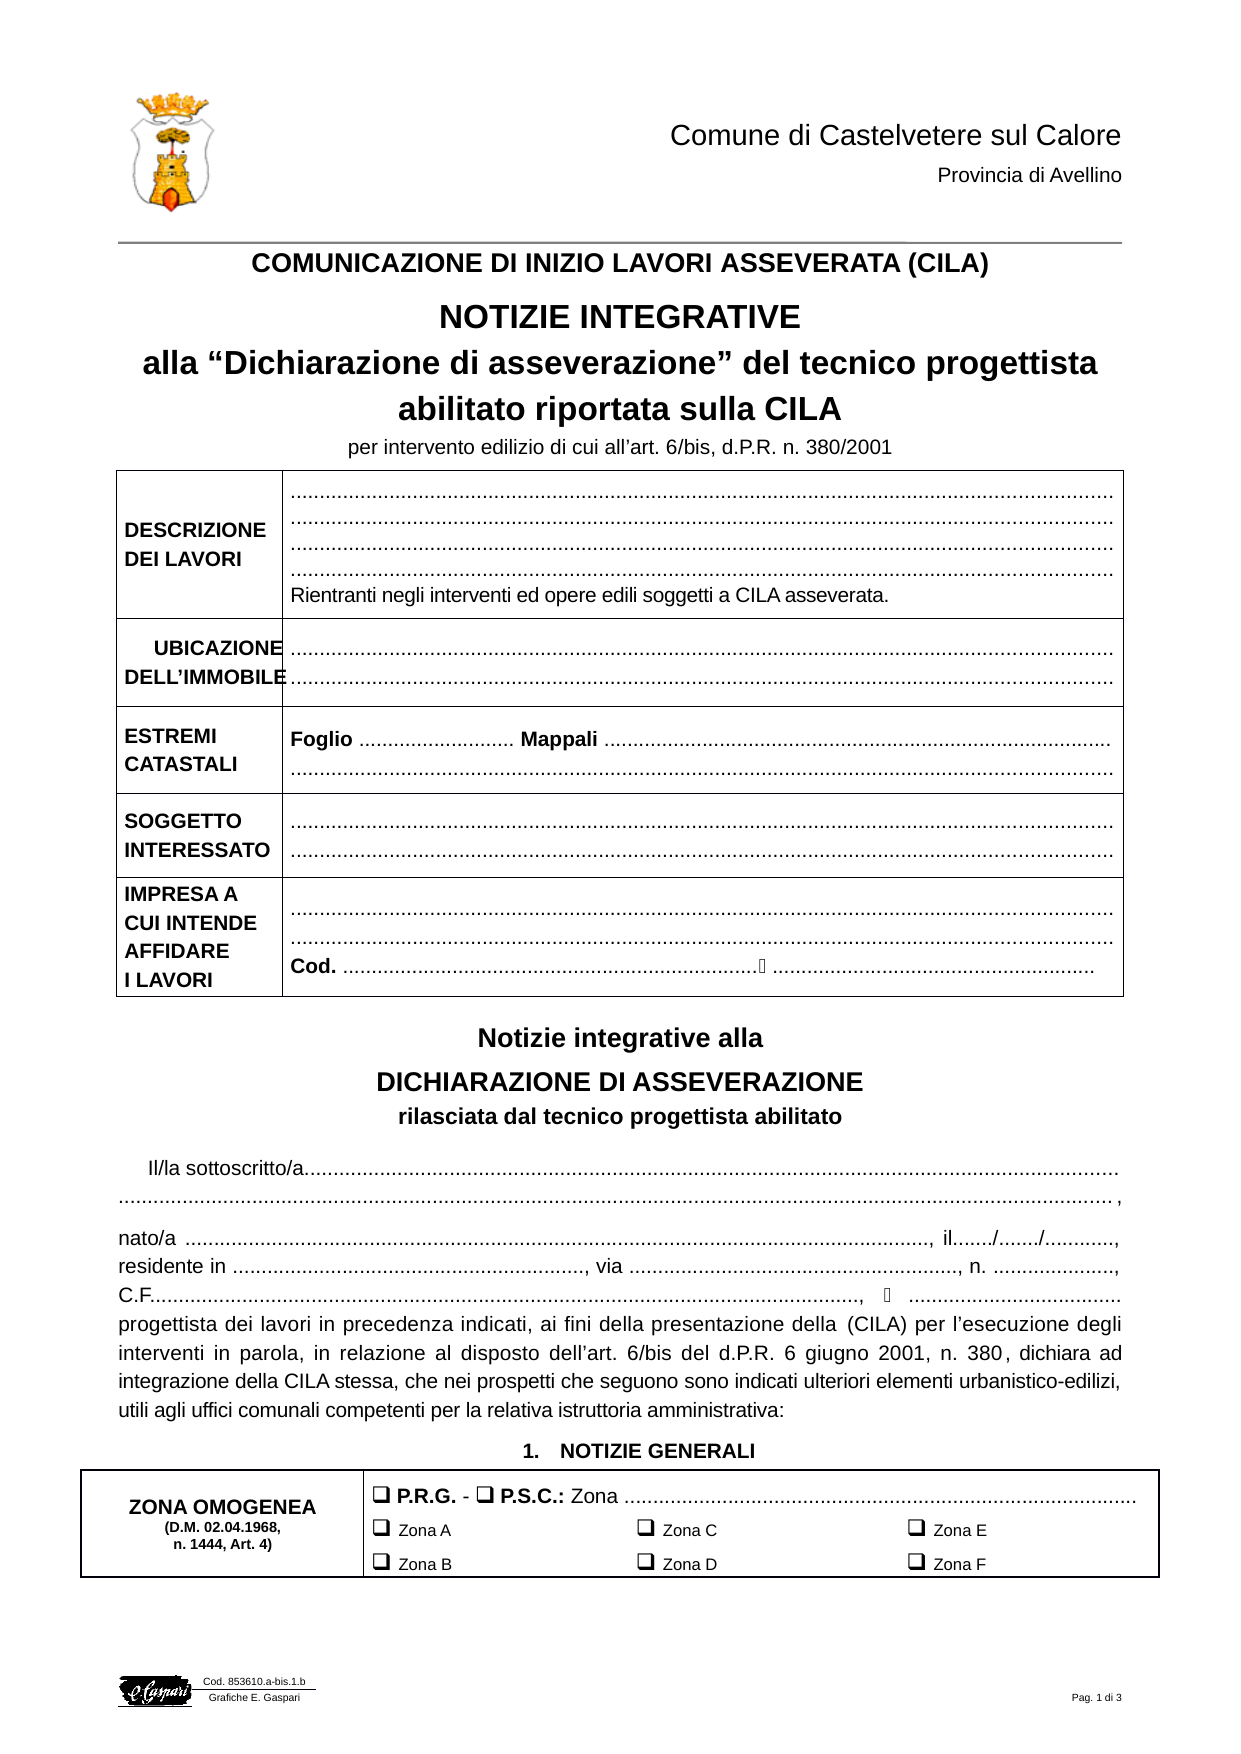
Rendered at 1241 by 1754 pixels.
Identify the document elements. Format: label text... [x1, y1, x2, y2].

picture [122, 87, 224, 219]
table_cell [283, 794, 1123, 877]
text rilasciata dal tecnico progettista abilitato [118, 1103, 1122, 1130]
table_cell ESTREMI CATASTALI [117, 707, 282, 793]
table_cell UBICAZIONE DELL’IMMOBILE [117, 619, 282, 706]
table_header ZONA OMOGENEA (D.M. 02.04.1968, n. 1444, Art. 4) [82, 1471, 363, 1576]
title alla “Dichiarazione di asseverazione” del tecnico progettista abilitato riportata sulla CILA [118, 343, 1122, 427]
text Provincia di Avellino [224, 163, 1122, 187]
text DICHIARAZIONE DI ASSEVERAZIONE [118, 1066, 1122, 1097]
text nato/a ................................................................................................................................., il......./......./............, residente in ............................................................., via ........................................................., n. ....................., C.F...........................................................................................................................,  ..................................... progettista dei lavori in precedenza indicati, ai fini della presentazione della (CILA) per l’esecuzione degli interventi in parola, in relazione al disposto dell’art. 6/bis del d.P.R. 6 giugno 2001, n. 380, dichiara ad integrazione della CILA stessa, che nei prospetti che seguono sono indicati ulteriori elementi urbanistico-edilizi, utili agli uffici comunali competenti per la relativa istruttoria amministrativa: [118, 1225, 1122, 1422]
text Il/la sottoscritto/a , [118, 1155, 1122, 1208]
table_header DESCRIZIONE DEI LAVORI [117, 471, 282, 617]
text Notizie integrative alla [118, 1022, 1122, 1053]
table_cell Foglio ........................... Mappali ........................................................................................ [283, 707, 1123, 793]
table_cell Cod. ........................................................................ ........................................................ [283, 878, 1123, 996]
table_cell IMPRESA A CUI INTENDE AFFIDARE I LAVORI [117, 878, 282, 996]
text Comune di Castelvetere sul Calore [224, 118, 1122, 152]
list NOTIZIE GENERALI [156, 1439, 1122, 1463]
table_cell SOGGETTO INTERESSATO [117, 794, 282, 877]
table_header  P.R.G. -  P.S.C.: Zona .........................................................................................  Zona A  Zona C  Zona E  Zona B  Zona D  Zona F [364, 1471, 1158, 1576]
title per intervento edilizio di cui all’art. 6/bis, d.P.R. n. 380/2001 [118, 435, 1122, 459]
table_cell [283, 619, 1123, 706]
table_header Rientranti negli interventi ed opere edili soggetti a CILA asseverata. [283, 471, 1123, 617]
title NOTIZIE INTEGRATIVE [118, 297, 1122, 335]
title COMUNICAZIONE DI INIZIO LAVORI ASSEVERATA (CILA) [103, 247, 1137, 278]
picture [118, 1674, 192, 1706]
